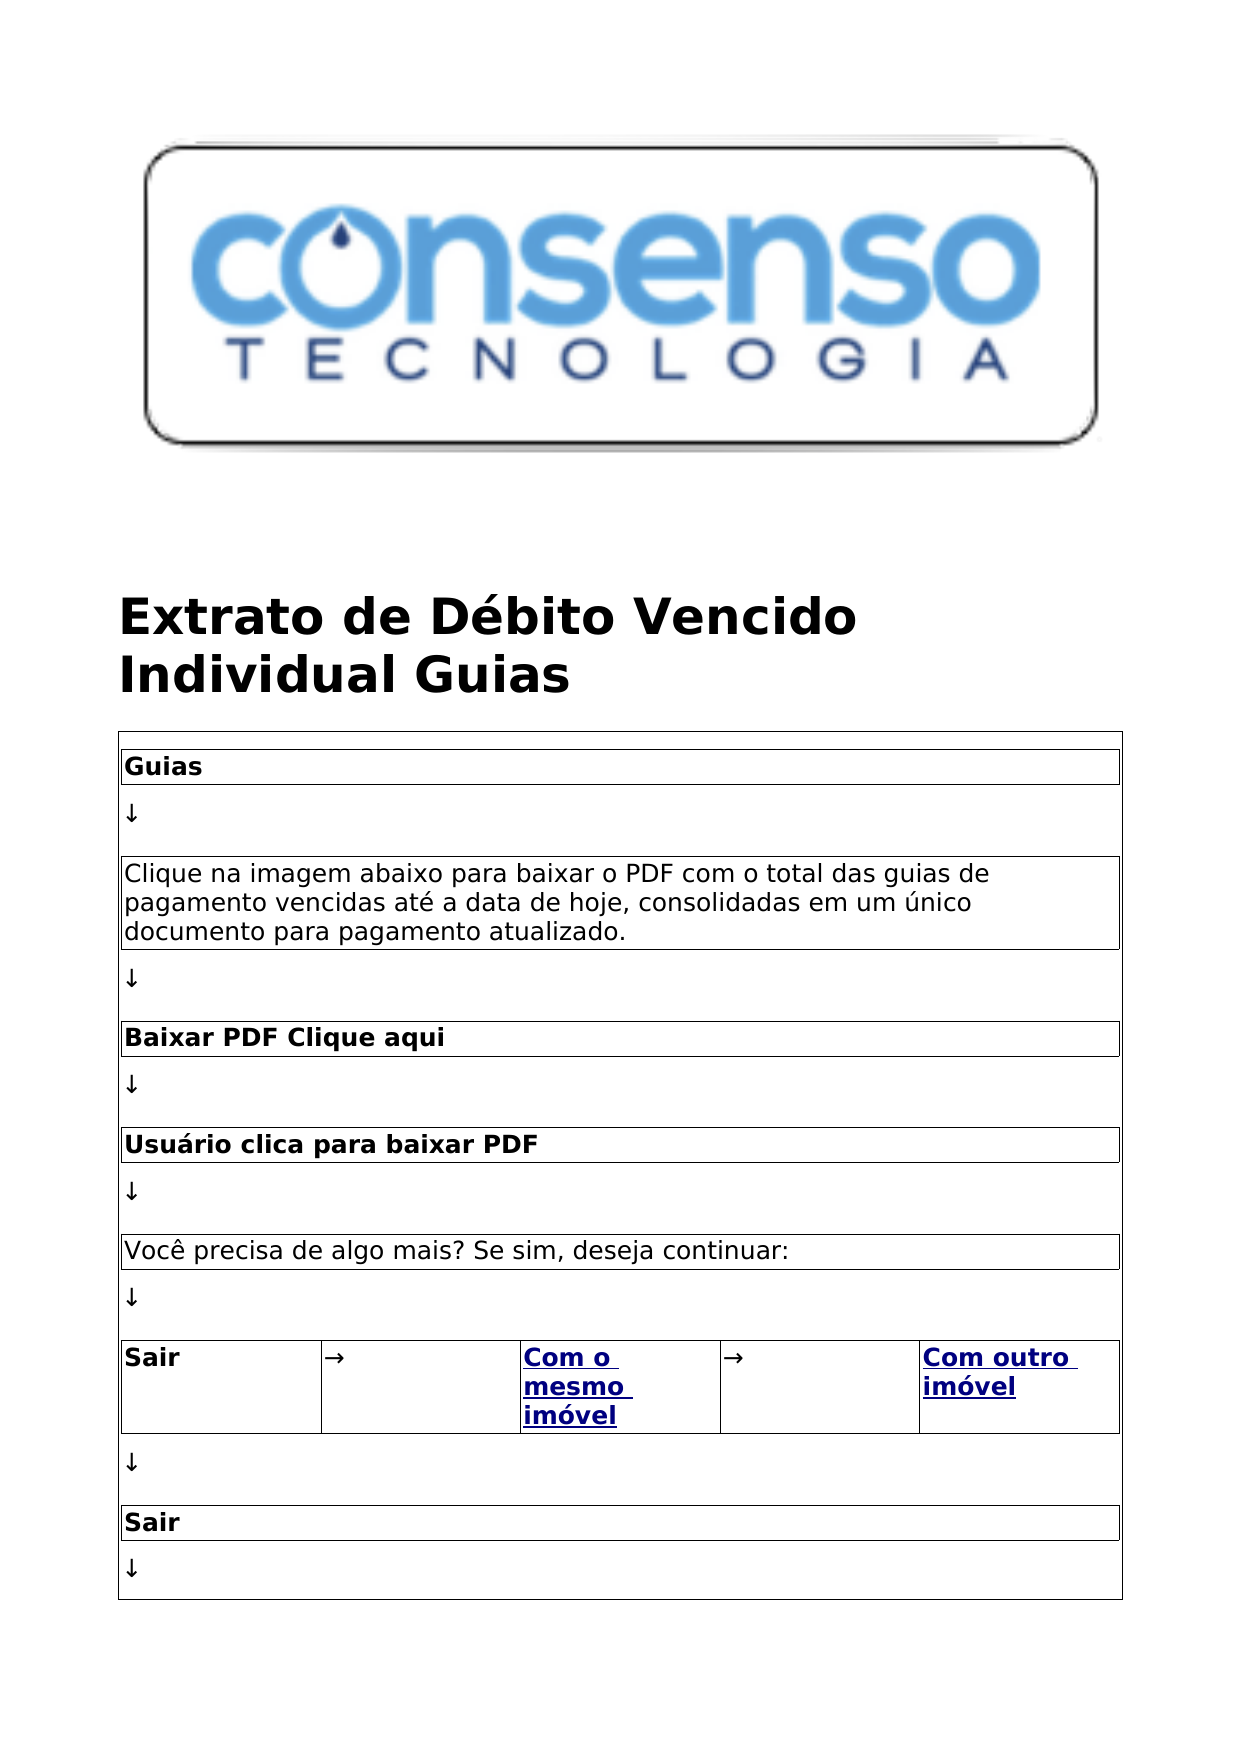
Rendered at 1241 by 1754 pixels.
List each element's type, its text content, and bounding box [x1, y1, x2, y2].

table_header Com o mesmo imóvel [521, 1341, 720, 1433]
table_header Usuário clica para baixar PDF [122, 1128, 1119, 1162]
table_header Com outro imóvel [920, 1341, 1119, 1433]
picture [118, 130, 1123, 480]
subtitle Extrato de Débito Vencido Individual Guias [118, 588, 1122, 704]
table_header → [322, 1341, 520, 1433]
table_header Sair [122, 1506, 1119, 1540]
table_header Você precisa de algo mais? Se sim, deseja continuar: [122, 1235, 1119, 1268]
table_header Clique na imagem abaixo para baixar o PDF com o total das guias de pagamento vencidas até a data de hoje, consolidadas em um único documento para pagamento atualizado. [122, 857, 1119, 949]
table_header Sair [122, 1341, 321, 1433]
table_header Baixar PDF Clique aqui [122, 1022, 1119, 1056]
table_header ↓ ↓ ↓ ↓ ↓ ↓ ↓ [119, 732, 1122, 1599]
table_header Guias [122, 750, 1119, 784]
table_header → [721, 1341, 919, 1433]
